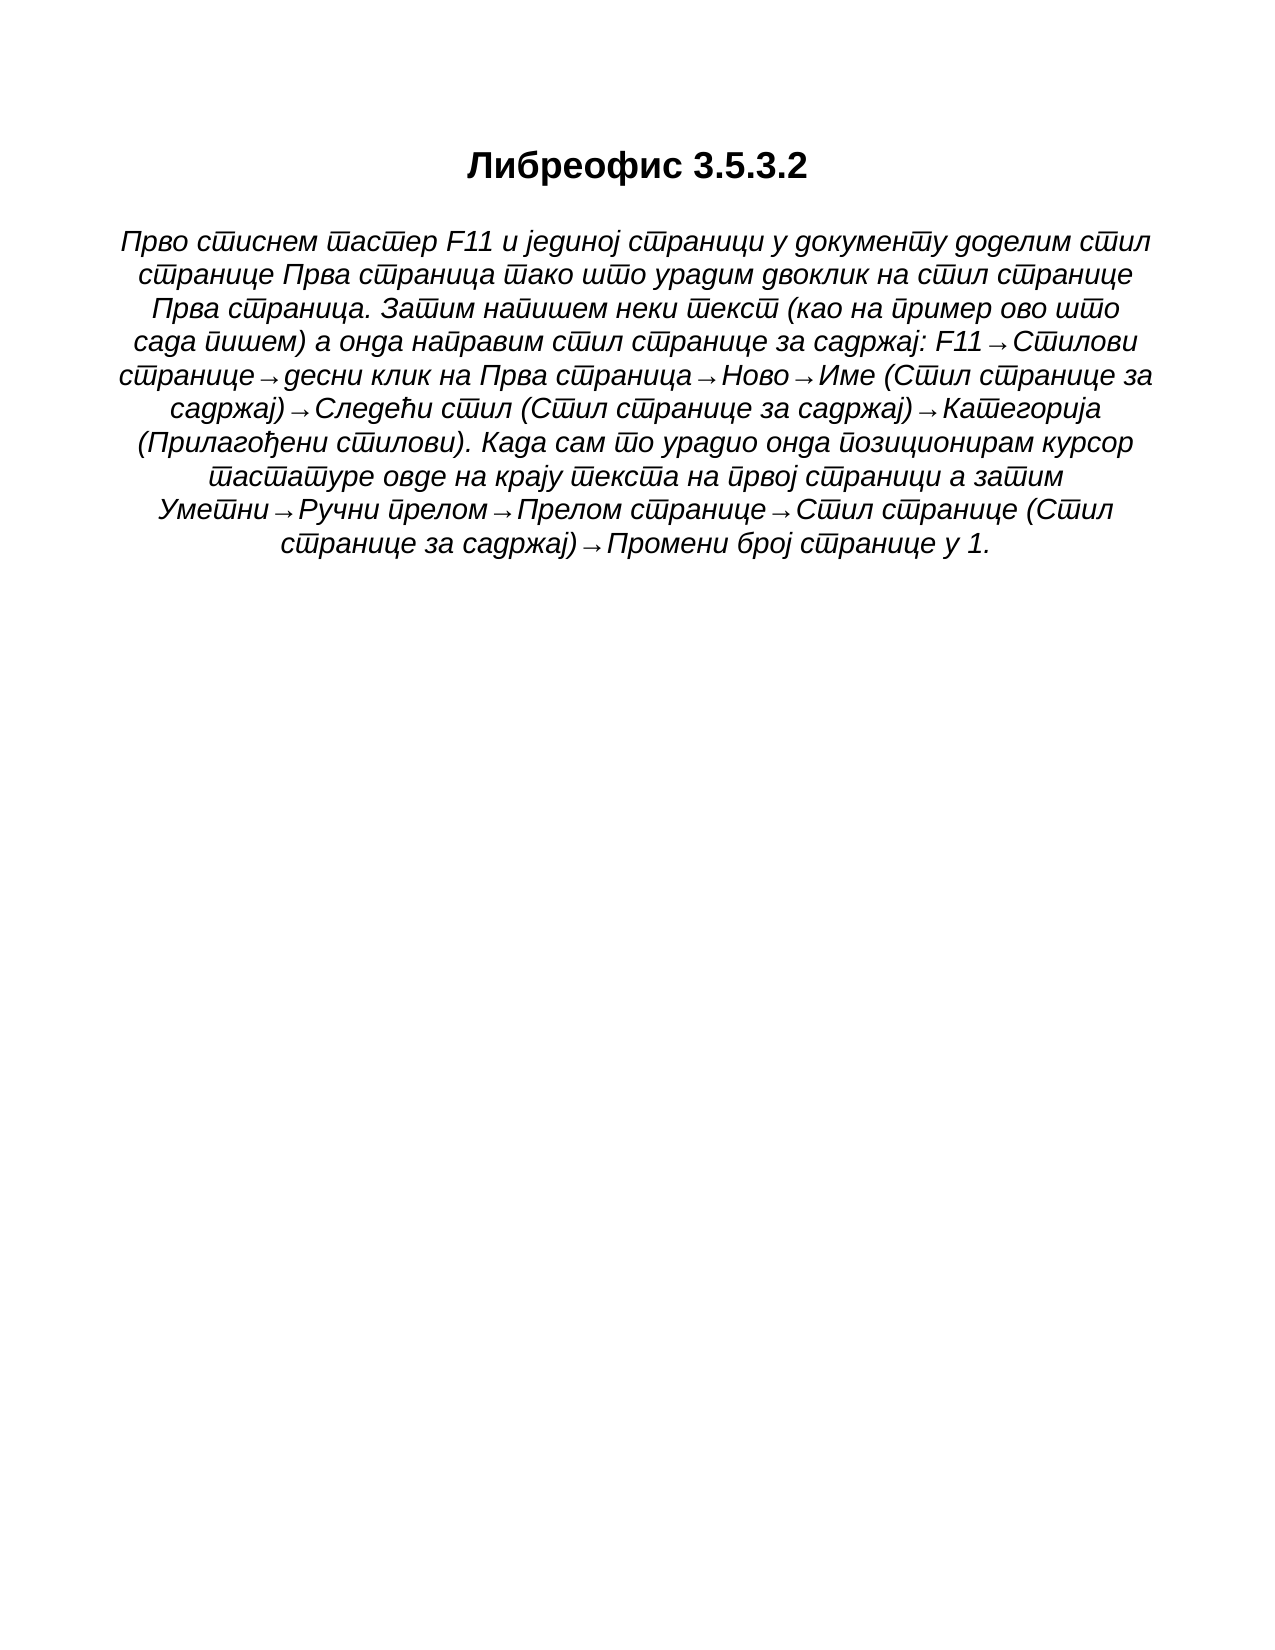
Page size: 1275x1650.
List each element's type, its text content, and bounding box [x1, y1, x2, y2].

subtitle Прво стиснем тастер F11 и јединој страници у документу доделим стил странице Прва страница тако што урадим двоклик на стил странице Прва страница. Затим напишем неки текст (као на пример ово што сада пишем) а онда направим стил странице за садржај: F11→Стилови странице→десни клик на Прва страница→Ново→Име (Стил странице за садржај)→Следећи стил (Стил странице за садржај)→Категорија (Прилагођени стилови). Када сам то урадио онда позиционирам курсор тастатуре овде на крају текста на првој страници а затим Уметни→Ручни прелом→Прелом странице→Стил странице (Стил странице за садржај)→Промени број странице у 1. [118, 224, 1157, 559]
title Либреофис 3.5.3.2 [118, 143, 1157, 186]
